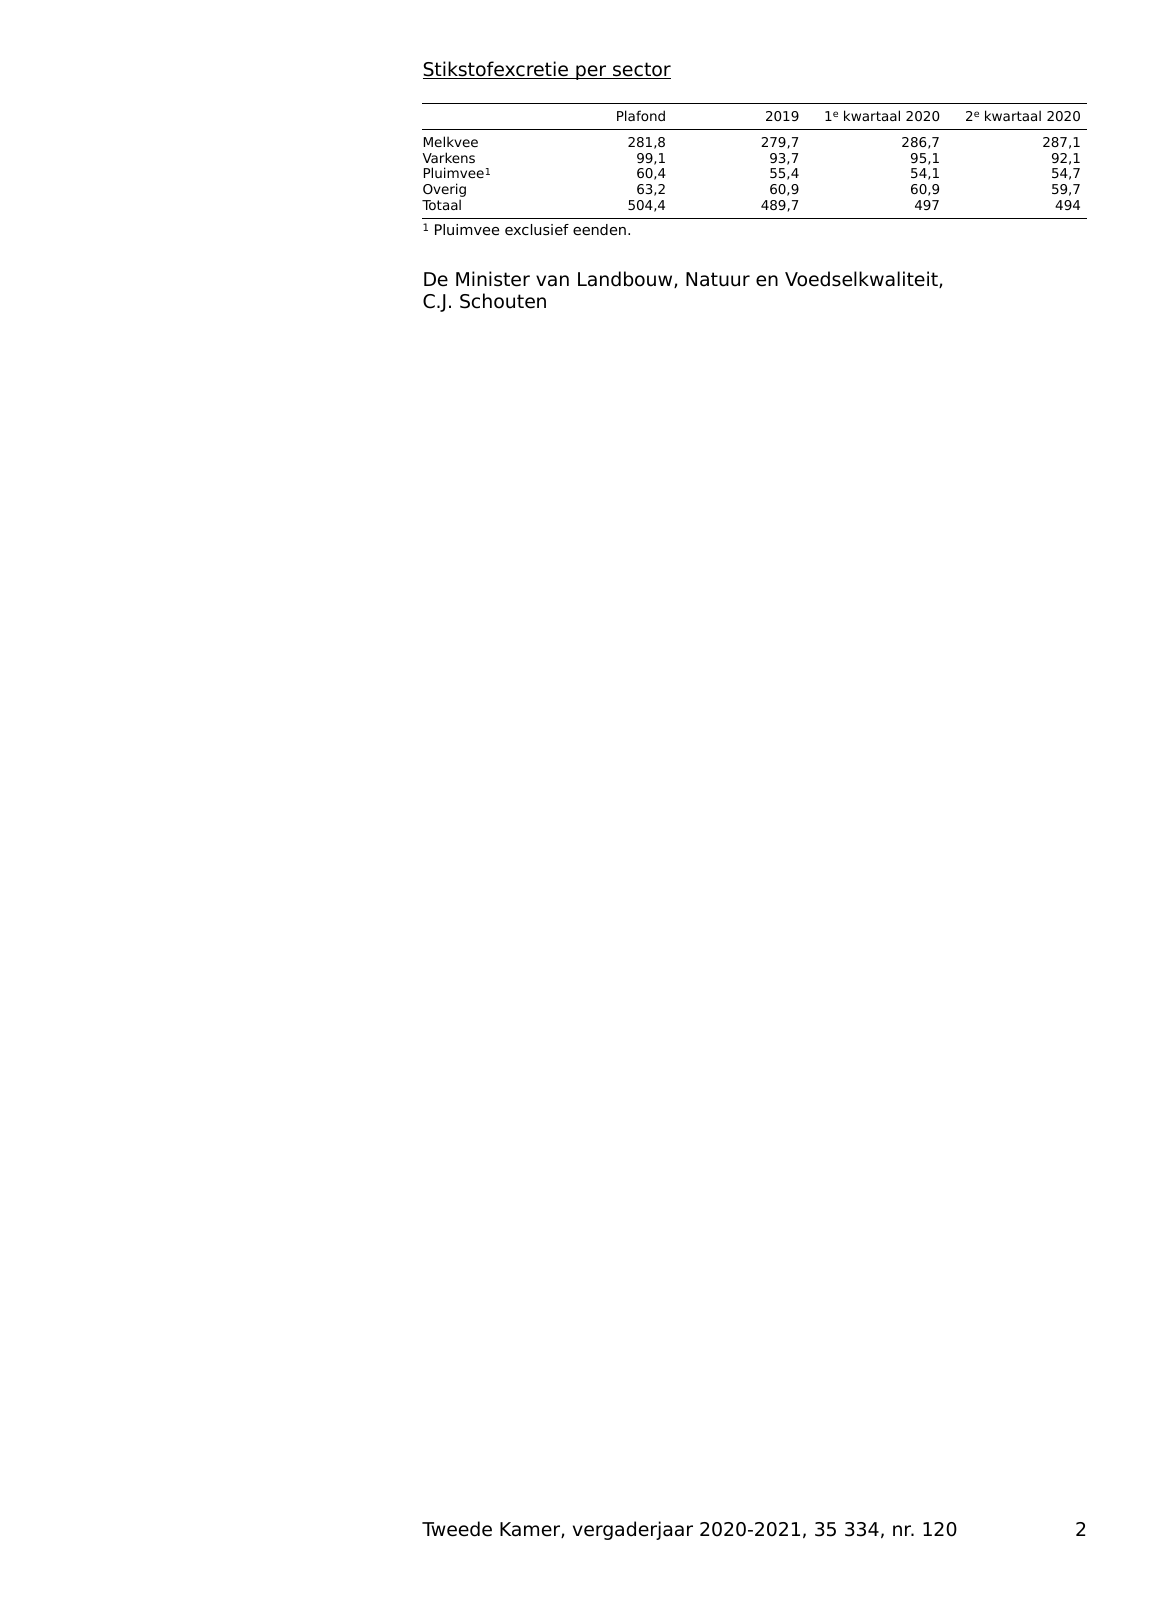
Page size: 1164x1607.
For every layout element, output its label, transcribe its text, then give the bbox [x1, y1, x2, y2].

table_cell 55,4 [672, 166, 805, 182]
table_cell 54,1 [805, 166, 946, 182]
table_cell 286,7 [805, 130, 946, 151]
table_cell Totaal [422, 198, 535, 218]
table_header 2019 [672, 104, 805, 129]
table_cell Melkvee [422, 130, 535, 151]
table_cell 489,7 [672, 198, 805, 218]
table_header 2e kwartaal 2020 [946, 104, 1087, 129]
table_cell 95,1 [805, 151, 946, 166]
table_header Plafond [535, 104, 672, 129]
table_cell 60,4 [535, 166, 672, 182]
table_cell Pluimvee1 [422, 166, 535, 182]
table_cell 54,7 [946, 166, 1087, 182]
subtitle Stikstofexcretie per sector [422, 59, 1087, 81]
table_cell 59,7 [946, 182, 1087, 198]
table_cell 63,2 [535, 182, 672, 198]
table_header 1e kwartaal 2020 [805, 104, 946, 129]
table_cell 504,4 [535, 198, 672, 218]
table_cell Varkens [422, 151, 535, 166]
table_cell 279,7 [672, 130, 805, 151]
table_cell 281,8 [535, 130, 672, 151]
table_cell 287,1 [946, 130, 1087, 151]
table_cell 92,1 [946, 151, 1087, 166]
table_cell 93,7 [672, 151, 805, 166]
text De Minister van Landbouw, Natuur en Voedselkwaliteit, C.J. Schouten [422, 269, 1087, 313]
table_cell Overig [422, 182, 535, 198]
table_cell 1 Pluimvee exclusief eenden. [422, 219, 1087, 239]
table_cell 494 [946, 198, 1087, 218]
table_cell 60,9 [672, 182, 805, 198]
table_cell 99,1 [535, 151, 672, 166]
table_cell 497 [805, 198, 946, 218]
table_cell 60,9 [805, 182, 946, 198]
table_header [422, 104, 535, 129]
